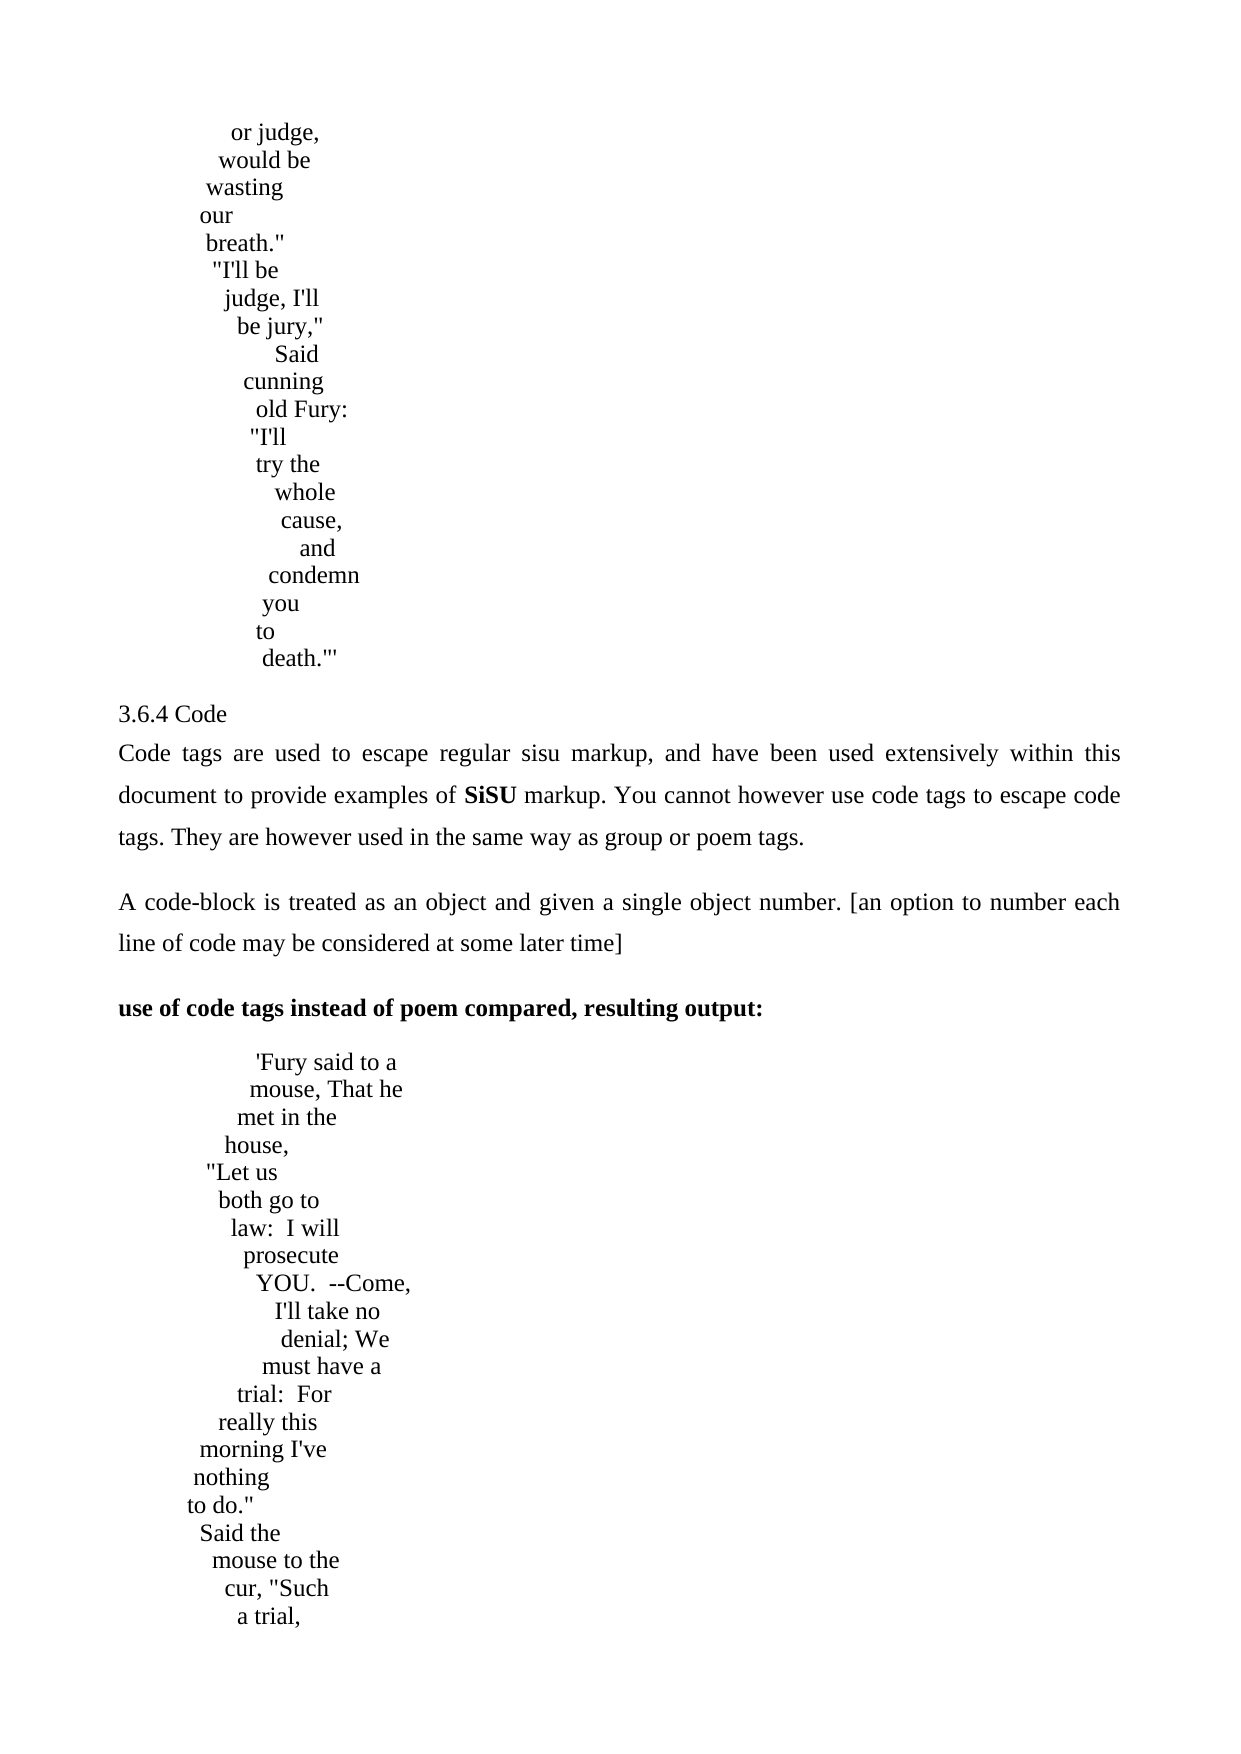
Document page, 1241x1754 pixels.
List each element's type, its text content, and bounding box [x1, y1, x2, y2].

text try the [118, 451, 1122, 478]
text you [118, 589, 1122, 617]
text I'll take no [118, 1297, 1122, 1325]
text our [118, 201, 1122, 229]
text YOU. --Come, [118, 1269, 1122, 1297]
text morning I've [118, 1436, 1122, 1463]
text or judge, [118, 118, 1122, 146]
text wasting [118, 173, 1122, 201]
text nothing [118, 1463, 1122, 1491]
subtitle 3.6.4 Code [118, 700, 1122, 728]
text judge, I'll [118, 284, 1122, 312]
text old Fury: [118, 395, 1122, 423]
text really this [118, 1408, 1122, 1436]
text mouse to the [118, 1546, 1122, 1574]
text a trial, [118, 1602, 1122, 1629]
text "Let us [118, 1158, 1122, 1186]
text met in the [118, 1103, 1122, 1131]
text condemn [118, 561, 1122, 589]
text death."' [118, 644, 1122, 672]
text A code-block is treated as an object and given a single object number. [an option to number each line of code may be considered at some later time] [118, 888, 1122, 957]
text both go to [118, 1186, 1122, 1214]
text be jury," [118, 312, 1122, 340]
text and [118, 534, 1122, 561]
text cunning [118, 367, 1122, 395]
text use of code tags instead of poem compared, resulting output: [118, 994, 1122, 1022]
text Code tags are used to escape regular sisu markup, and have been used extensively within this document to provide examples of SiSU markup. You cannot however use code tags to escape code tags. They are however used in the same way as group or poem tags. [118, 739, 1122, 850]
text "I'll [118, 423, 1122, 451]
text denial; We [118, 1325, 1122, 1352]
text trial: For [118, 1380, 1122, 1408]
text would be [118, 146, 1122, 173]
text house, [118, 1131, 1122, 1158]
text mouse, That he [118, 1075, 1122, 1103]
text prosecute [118, 1242, 1122, 1269]
text 'Fury said to a [118, 1048, 1122, 1075]
text law: I will [118, 1214, 1122, 1242]
text whole [118, 478, 1122, 506]
text to [118, 617, 1122, 644]
text cause, [118, 506, 1122, 534]
text to do." [118, 1491, 1122, 1519]
text "I'll be [118, 257, 1122, 284]
text breath." [118, 229, 1122, 257]
text Said [118, 340, 1122, 367]
text Said the [118, 1519, 1122, 1546]
text cur, "Such [118, 1574, 1122, 1602]
text must have a [118, 1352, 1122, 1380]
